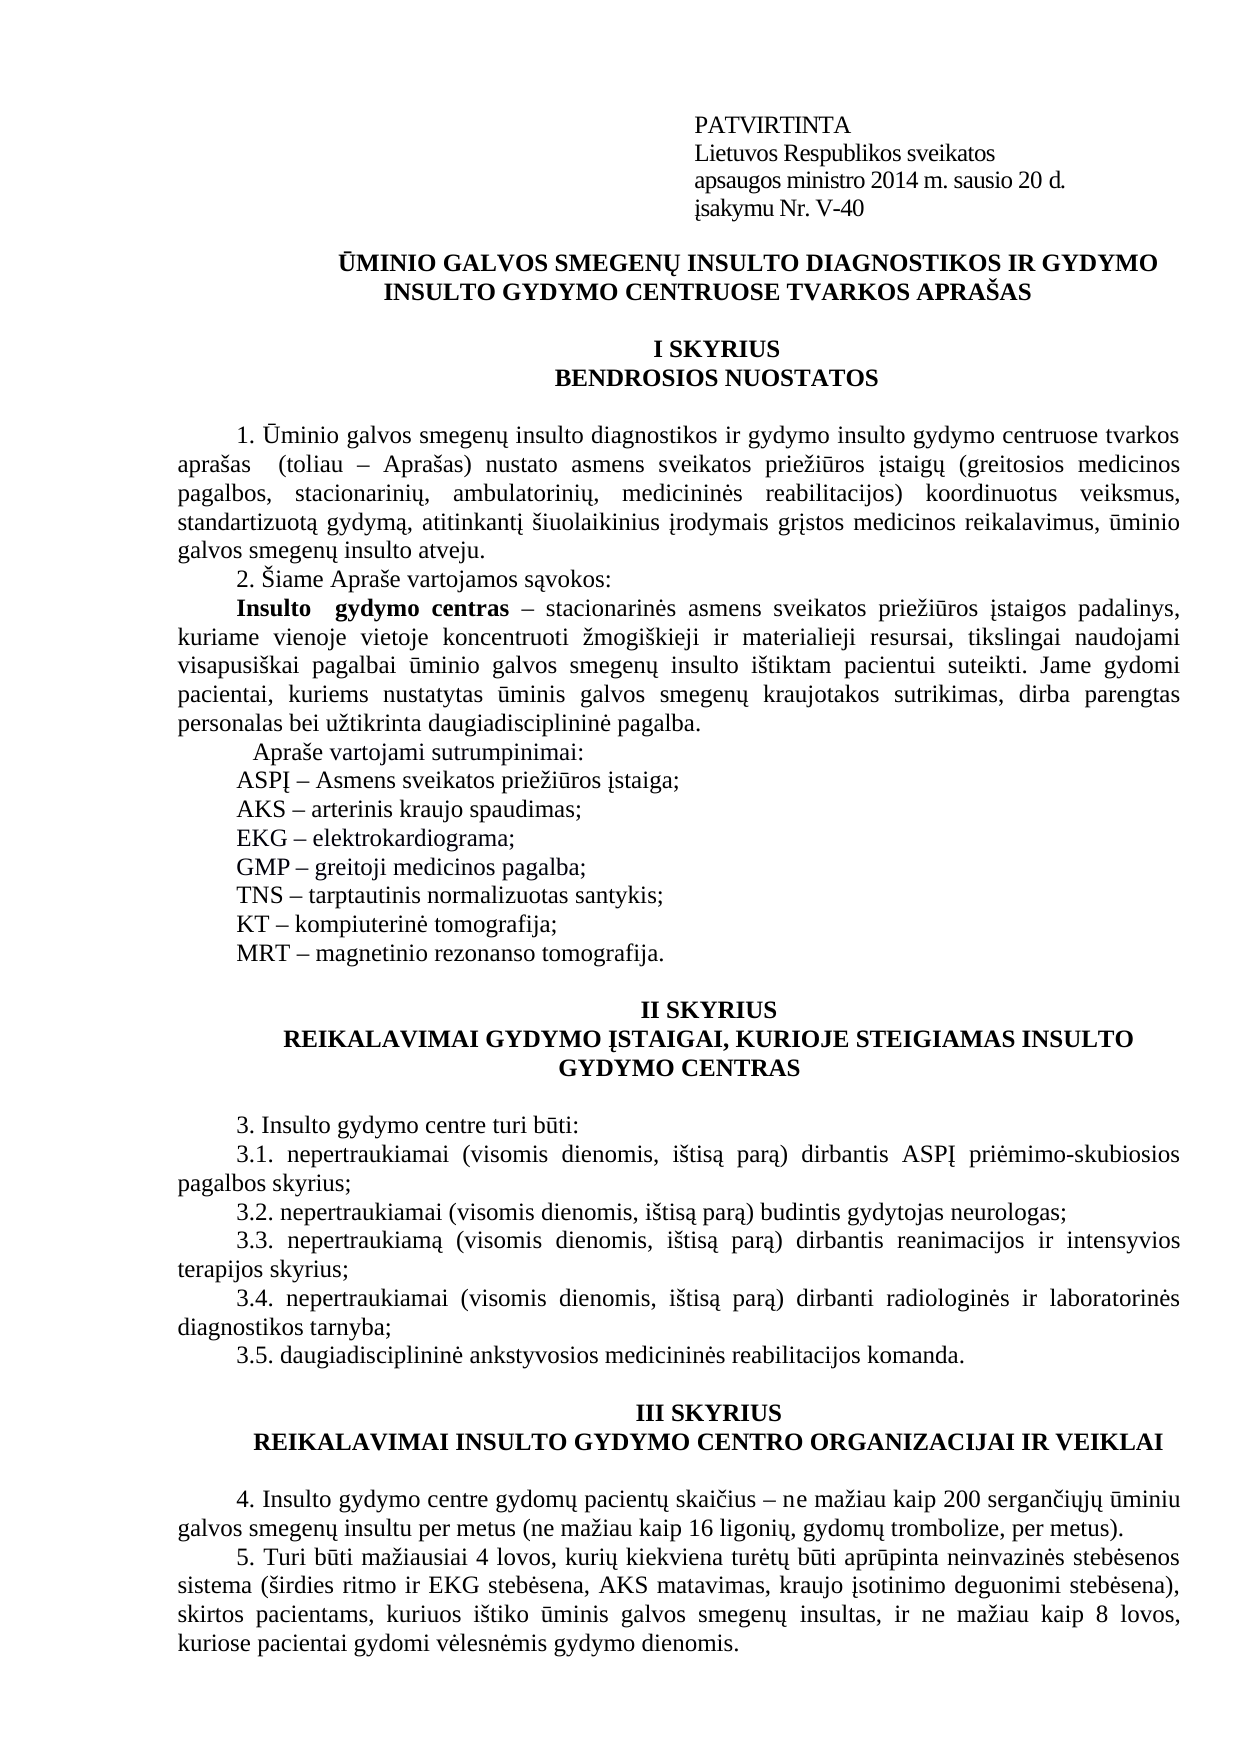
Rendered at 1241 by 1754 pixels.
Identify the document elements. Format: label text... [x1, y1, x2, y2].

text 3.5. daugiadisciplininė ankstyvosios medicininės reabilitacijos komanda. [177, 1341, 1181, 1369]
text TNS – tarptautinis normalizuotas santykis; [177, 881, 1181, 909]
text Insulto gydymo centras – stacionarinės asmens sveikatos priežiūros įstaigos padalinys, kuriame vienoje vietoje koncentruoti žmogiškieji ir materialieji resursai, tikslingai naudojami visapusiškai pagalbai ūminio galvos smegenų insulto ištiktam pacientui suteikti. Jame gydomi pacientai, kuriems nustatytas ūminis galvos smegenų kraujotakos sutrikimas, dirba parengtas personalas bei užtikrinta daugiadisciplininė pagalba. [177, 593, 1181, 737]
text EKG – elektrokardiograma; [177, 823, 1181, 852]
text 3.1. nepertraukiamai (visomis dienomis, ištisą parą) dirbantis ASPĮ priėmimo-skubiosios pagalbos skyrius; [177, 1139, 1181, 1197]
text AKS – arterinis kraujo spaudimas; [177, 794, 1181, 823]
text įsakymu Nr. V-40 [694, 194, 1181, 222]
text ŪMINIO GALVOS SMEGENŲ INSULTO DIAGNOSTIKOS IR GYDYMO INSULTO GYDYMO CENTRUOSE TVARKOS APRAŠAS [240, 248, 1181, 306]
text III SKYRIUS [177, 1398, 1181, 1427]
text 1. Ūminio galvos smegenų insulto diagnostikos ir gydymo insulto gydymo centruose tvarkos aprašas (toliau – Aprašas) nustato asmens sveikatos priežiūros įstaigų (greitosios medicinos pagalbos, stacionarinių, ambulatorinių, medicininės reabilitacijos) koordinuotus veiksmus, standartizuotą gydymą, atitinkantį šiuolaikinius įrodymais grįstos medicinos reikalavimus, ūminio galvos smegenų insulto atveju. [177, 421, 1181, 564]
text REIKALAVIMAI INSULTO GYDYMO CENTRO ORGANIZACIJAI IR VEIKLAI [177, 1427, 1181, 1456]
text II SKYRIUS [177, 996, 1181, 1024]
text 3.2. nepertraukiamai (visomis dienomis, ištisą parą) budintis gydytojas neurologas; [177, 1197, 1181, 1226]
text I SKYRIUS [177, 334, 1181, 363]
text ASPĮ – Asmens sveikatos priežiūros įstaiga; [177, 766, 1181, 794]
text REIKALAVIMAI GYDYMO ĮSTAIGAI, KURIOJE STEIGIAMAS INSULTO GYDYMO CENTRAS [177, 1024, 1181, 1082]
text 2. Šiame Apraše vartojamos sąvokos: [177, 564, 1181, 593]
text 3. Insulto gydymo centre turi būti: [177, 1111, 1181, 1139]
text 5. Turi būti mažiausiai 4 lovos, kurių kiekviena turėtų būti aprūpinta neinvazinės stebėsenos sistema (širdies ritmo ir EKG stebėsena, AKS matavimas, kraujo įsotinimo deguonimi stebėsena), skirtos pacientams, kuriuos ištiko ūminis galvos smegenų insultas, ir ne mažiau kaip 8 lovos, kuriose pacientai gydomi vėlesnėmis gydymo dienomis. [177, 1542, 1181, 1657]
text 3.4. nepertraukiamai (visomis dienomis, ištisą parą) dirbanti radiologinės ir laboratorinės diagnostikos tarnyba; [177, 1283, 1181, 1341]
text GMP – greitoji medicinos pagalba; [177, 852, 1181, 881]
text PATVIRTINTA Lietuvos Respublikos sveikatos apsaugos ministro 2014 m. sausio 20 d. [694, 112, 1135, 194]
text MRT – magnetinio rezonanso tomografija. [177, 938, 1181, 967]
text KT – kompiuterinė tomografija; [177, 909, 1181, 938]
text 4. Insulto gydymo centre gydomų pacientų skaičius – ne mažiau kaip 200 sergančiųjų ūminiu galvos smegenų insultu per metus (ne mažiau kaip 16 ligonių, gydomų trombolize, per metus). [177, 1484, 1181, 1542]
text Apraše vartojami sutrumpinimai: [177, 737, 1181, 766]
text 3.3. nepertraukiamą (visomis dienomis, ištisą parą) dirbantis reanimacijos ir intensyvios terapijos skyrius; [177, 1226, 1181, 1283]
text BENDROSIOS NUOSTATOS [177, 363, 1181, 392]
